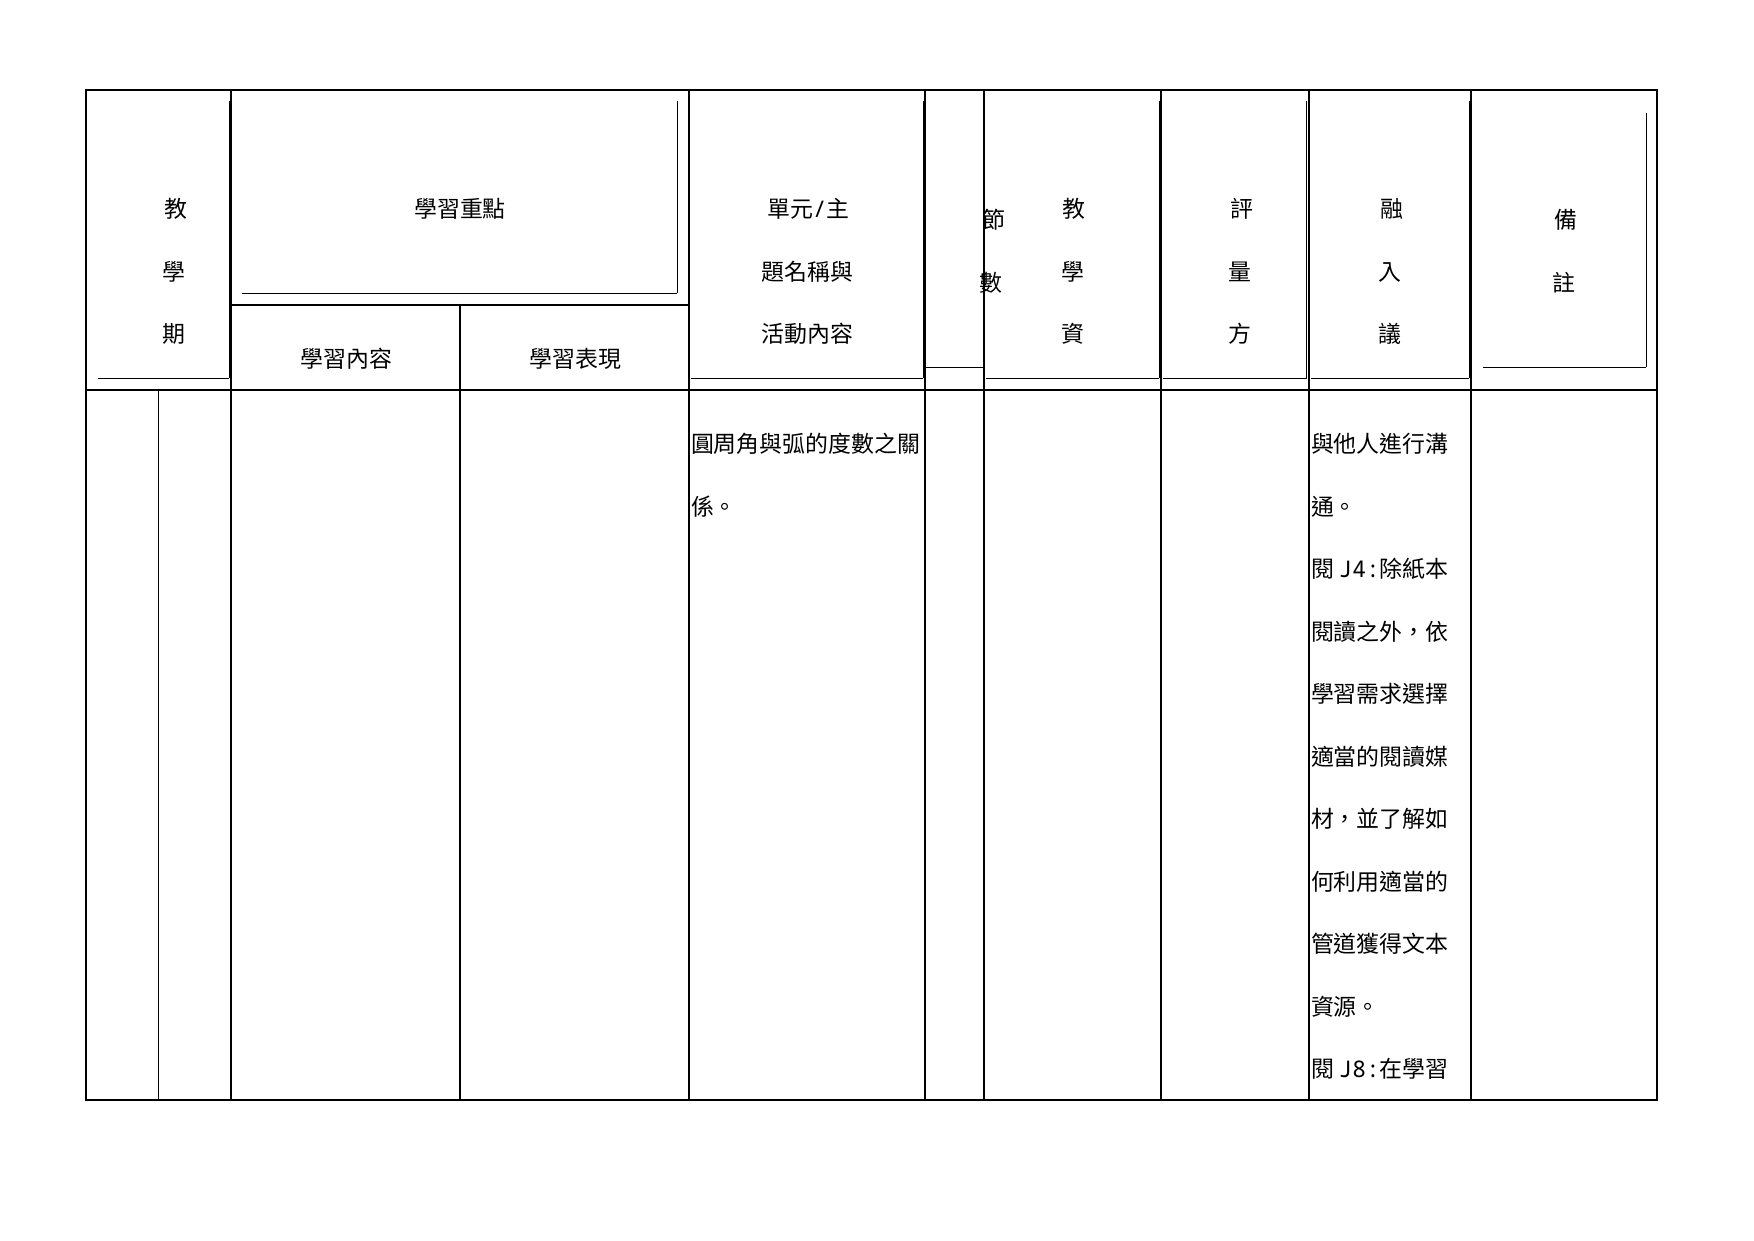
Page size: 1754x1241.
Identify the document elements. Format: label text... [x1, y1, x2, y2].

table_cell 學習內容 [232, 306, 459, 389]
table_cell 學習表現 [461, 306, 688, 389]
table_header 備註 [1472, 91, 1656, 389]
table_cell 圓周角與弧的度數之關係。 [690, 391, 924, 1099]
table_cell [87, 391, 158, 1099]
table_header 教學期程 [87, 91, 230, 389]
table_header 評量方式 [1162, 91, 1308, 389]
table_cell [1472, 391, 1656, 1099]
table_header 節數 [926, 368, 983, 389]
table_cell 11/22-11/26 [159, 391, 230, 1099]
table_cell 【閱讀素養教育】 閱J1:發展多元文本的閱讀策略。 閱J3:理解學科知識內的重要詞彙的意涵，並懂得如何運用該詞彙與他人進行溝通。 閱J4:除紙本閱讀之外，依學習需求選擇適當的閱讀媒材，並了解如何利用適當的管道獲得文本資源。 閱J8:在學習上遇到問題時，願意尋找課外資料，解決困難。 【戶外教育】 戶J1:善用教室外、戶外及校外教學，認識臺灣環境並參訪自然及文化資產，如國家公園、國家風景區及國家森林公園等。 戶J2:擴充對環境的理解，運用所學的知識到生活當中，具備觀察、描述、測量、紀錄的能力。 戶J3:理解知識與生活環境的關係，獲得心靈的喜悅，培養積極面對挑戰的能力與態度。 [1310, 391, 1470, 1099]
table_cell [232, 391, 459, 1099]
table_header 節數 [926, 91, 983, 367]
table_cell 1. 教學資源光碟 [985, 391, 1160, 1099]
table_cell [926, 391, 983, 1099]
table_header 教學資源/學習策略 [985, 91, 1160, 389]
table_header 學習重點 [232, 91, 688, 303]
table_header 單元/主題名稱與活動內容 [690, 91, 924, 389]
table_header 融入議題 [1310, 91, 1470, 389]
table_cell [461, 391, 688, 1099]
table_cell 1. 紙筆測驗 2. 口頭詢問 3. 互相討論 4. 作業 [1162, 391, 1308, 1099]
